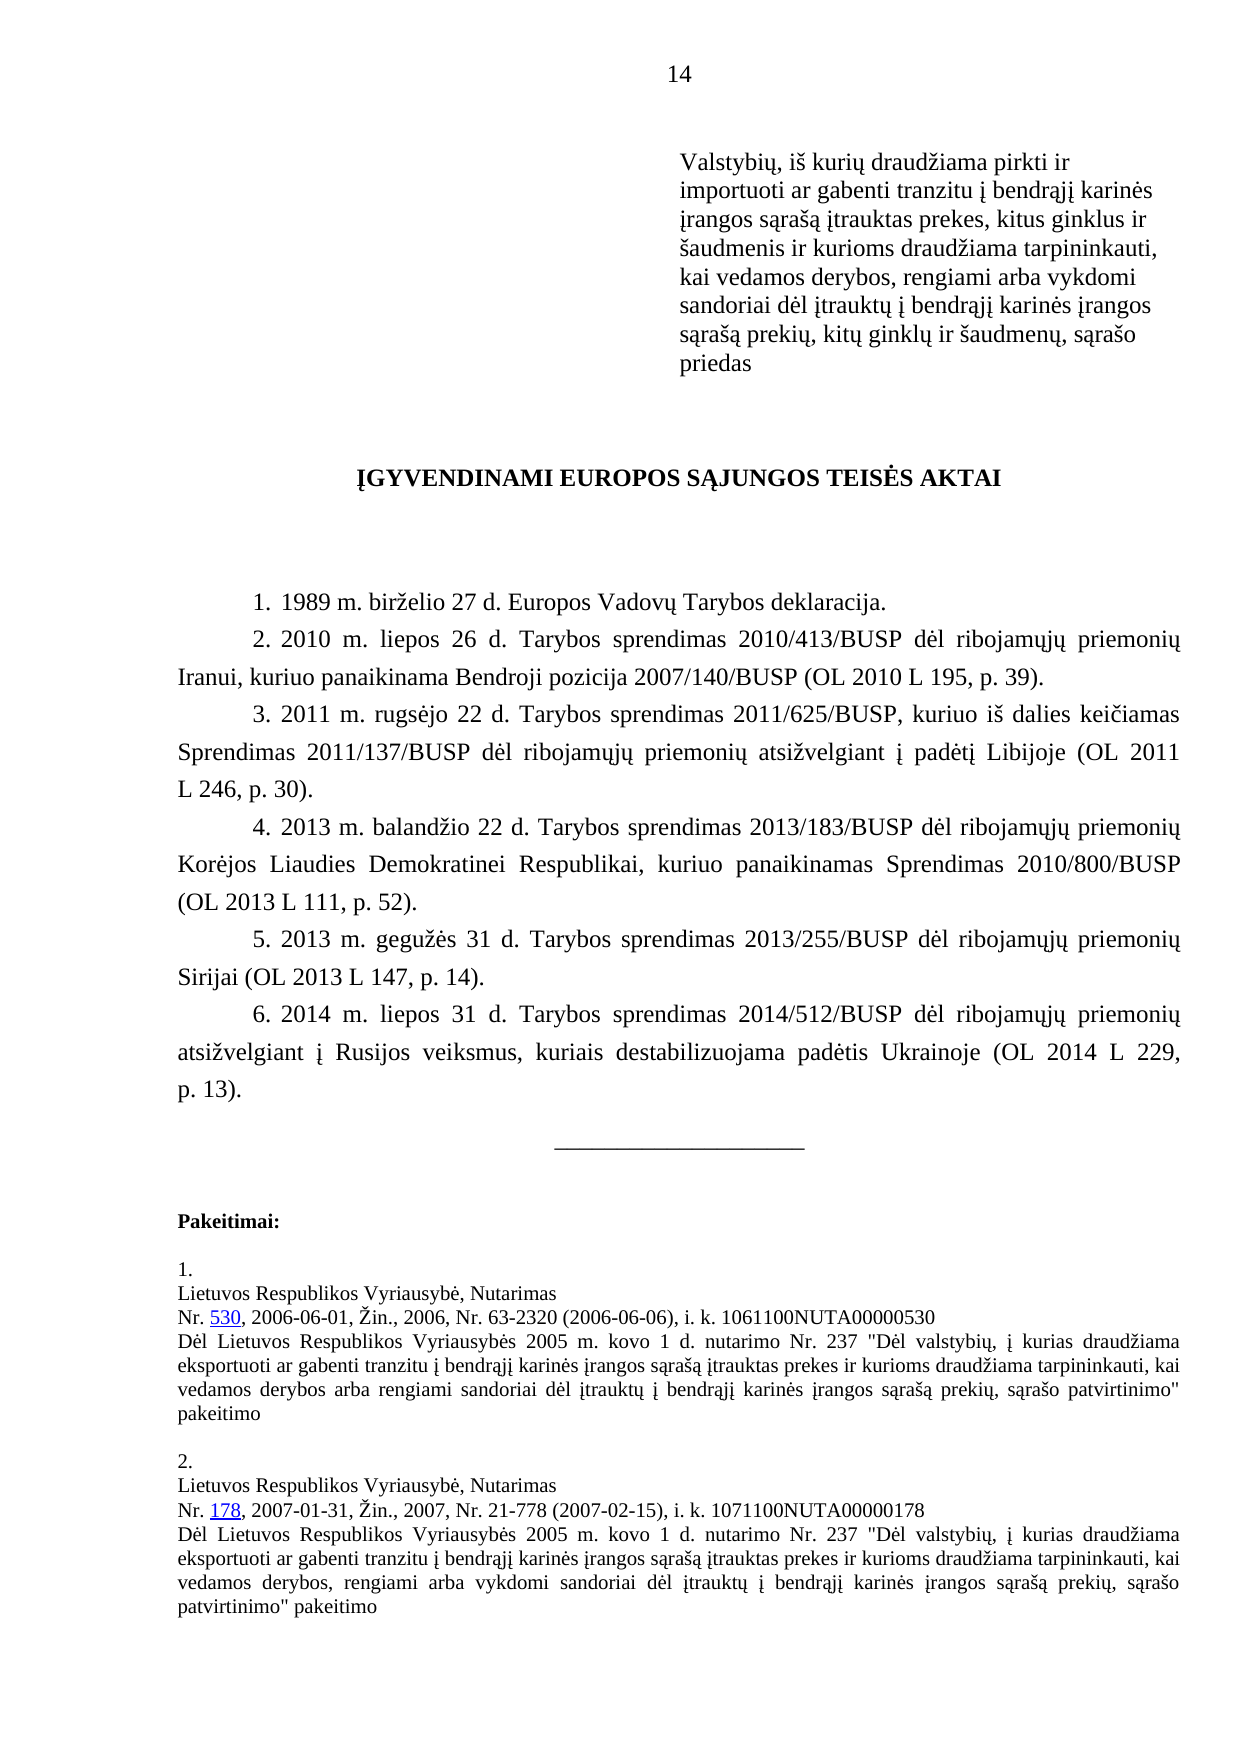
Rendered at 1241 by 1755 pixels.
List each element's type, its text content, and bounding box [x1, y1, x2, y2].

text Dėl Lietuvos Respublikos Vyriausybės 2005 m. kovo 1 d. nutarimo Nr. 237 "Dėl valstybių, į kurias draudžiama eksportuoti ar gabenti tranzitu į bendrąjį karinės įrangos sąrašą įtrauktas prekes ir kurioms draudžiama tarpininkauti, kai vedamos derybos, rengiami arba vykdomi sandoriai dėl įtrauktų į bendrąjį karinės įrangos sąrašą prekių, sąrašo patvirtinimo" pakeitimo [177, 1522, 1181, 1618]
text Dėl Lietuvos Respublikos Vyriausybės 2005 m. kovo 1 d. nutarimo Nr. 237 "Dėl valstybių, į kurias draudžiama eksportuoti ar gabenti tranzitu į bendrąjį karinės įrangos sąrašą įtrauktas prekes ir kurioms draudžiama tarpininkauti, kai vedamos derybos arba rengiami sandoriai dėl įtrauktų į bendrąjį karinės įrangos sąrašą prekių, sąrašo patvirtinimo" pakeitimo [177, 1329, 1181, 1425]
text 5. 2013 m. gegužės 31 d. Tarybos sprendimas 2013/255/BUSP dėl ribojamųjų priemonių Sirijai (OL 2013 L 147, p. 14). [177, 916, 1181, 991]
text ĮGYVENDINAMI EUROPOS SĄJUNGOS TEISĖS AKTAI [177, 463, 1181, 492]
text Nr. 530, 2006-06-01, Žin., 2006, Nr. 63-2320 (2006-06-06), i. k. 1061100NUTA00000530 [177, 1305, 1181, 1329]
text 1. [177, 1257, 1181, 1281]
text 3. 2011 m. rugsėjo 22 d. Tarybos sprendimas 2011/625/BUSP, kuriuo iš dalies keičiamas Sprendimas 2011/137/BUSP dėl ribojamųjų priemonių atsižvelgiant į padėtį Libijoje (OL 2011 L 246, p. 30). [177, 691, 1181, 803]
text Nr. 178, 2007-01-31, Žin., 2007, Nr. 21-778 (2007-02-15), i. k. 1071100NUTA00000178 [177, 1497, 1181, 1522]
text Pakeitimai: [177, 1209, 1181, 1233]
text 2. [177, 1449, 1181, 1473]
text Lietuvos Respublikos Vyriausybė, Nutarimas [177, 1473, 1181, 1497]
text priedas [679, 348, 1181, 377]
text Lietuvos Respublikos Vyriausybė, Nutarimas [177, 1281, 1181, 1305]
text Valstybių, iš kurių draudžiama pirkti ir importuoti ar gabenti tranzitu į bendrąjį karinės įrangos sąrašą įtrauktas prekes, kitus ginklus ir šaudmenis ir kurioms draudžiama tarpininkauti, kai vedamos derybos, rengiami arba vykdomi sandoriai dėl įtrauktų į bendrąjį karinės įrangos sąrašą prekių, kitų ginklų ir šaudmenų, sąrašo [679, 147, 1181, 348]
text 1. 1989 m. birželio 27 d. Europos Vadovų Tarybos deklaracija. [177, 578, 1181, 616]
text 4. 2013 m. balandžio 22 d. Tarybos sprendimas 2013/183/BUSP dėl ribojamųjų priemonių Korėjos Liaudies Demokratinei Respublikai, kuriuo panaikinamas Sprendimas 2010/800/BUSP (OL 2013 L 111, p. 52). [177, 803, 1181, 916]
text 2. 2010 m. liepos 26 d. Tarybos sprendimas 2010/413/BUSP dėl ribojamųjų priemonių Iranui, kuriuo panaikinama Bendroji pozicija 2007/140/BUSP (OL 2010 L 195, p. 39). [177, 616, 1181, 691]
text –––––––––––––––––––– [177, 1132, 1181, 1161]
text 6. 2014 m. liepos 31 d. Tarybos sprendimas 2014/512/BUSP dėl ribojamųjų priemonių atsižvelgiant į Rusijos veiksmus, kuriais destabilizuojama padėtis Ukrainoje (OL 2014 L 229, p. 13). [177, 991, 1181, 1103]
